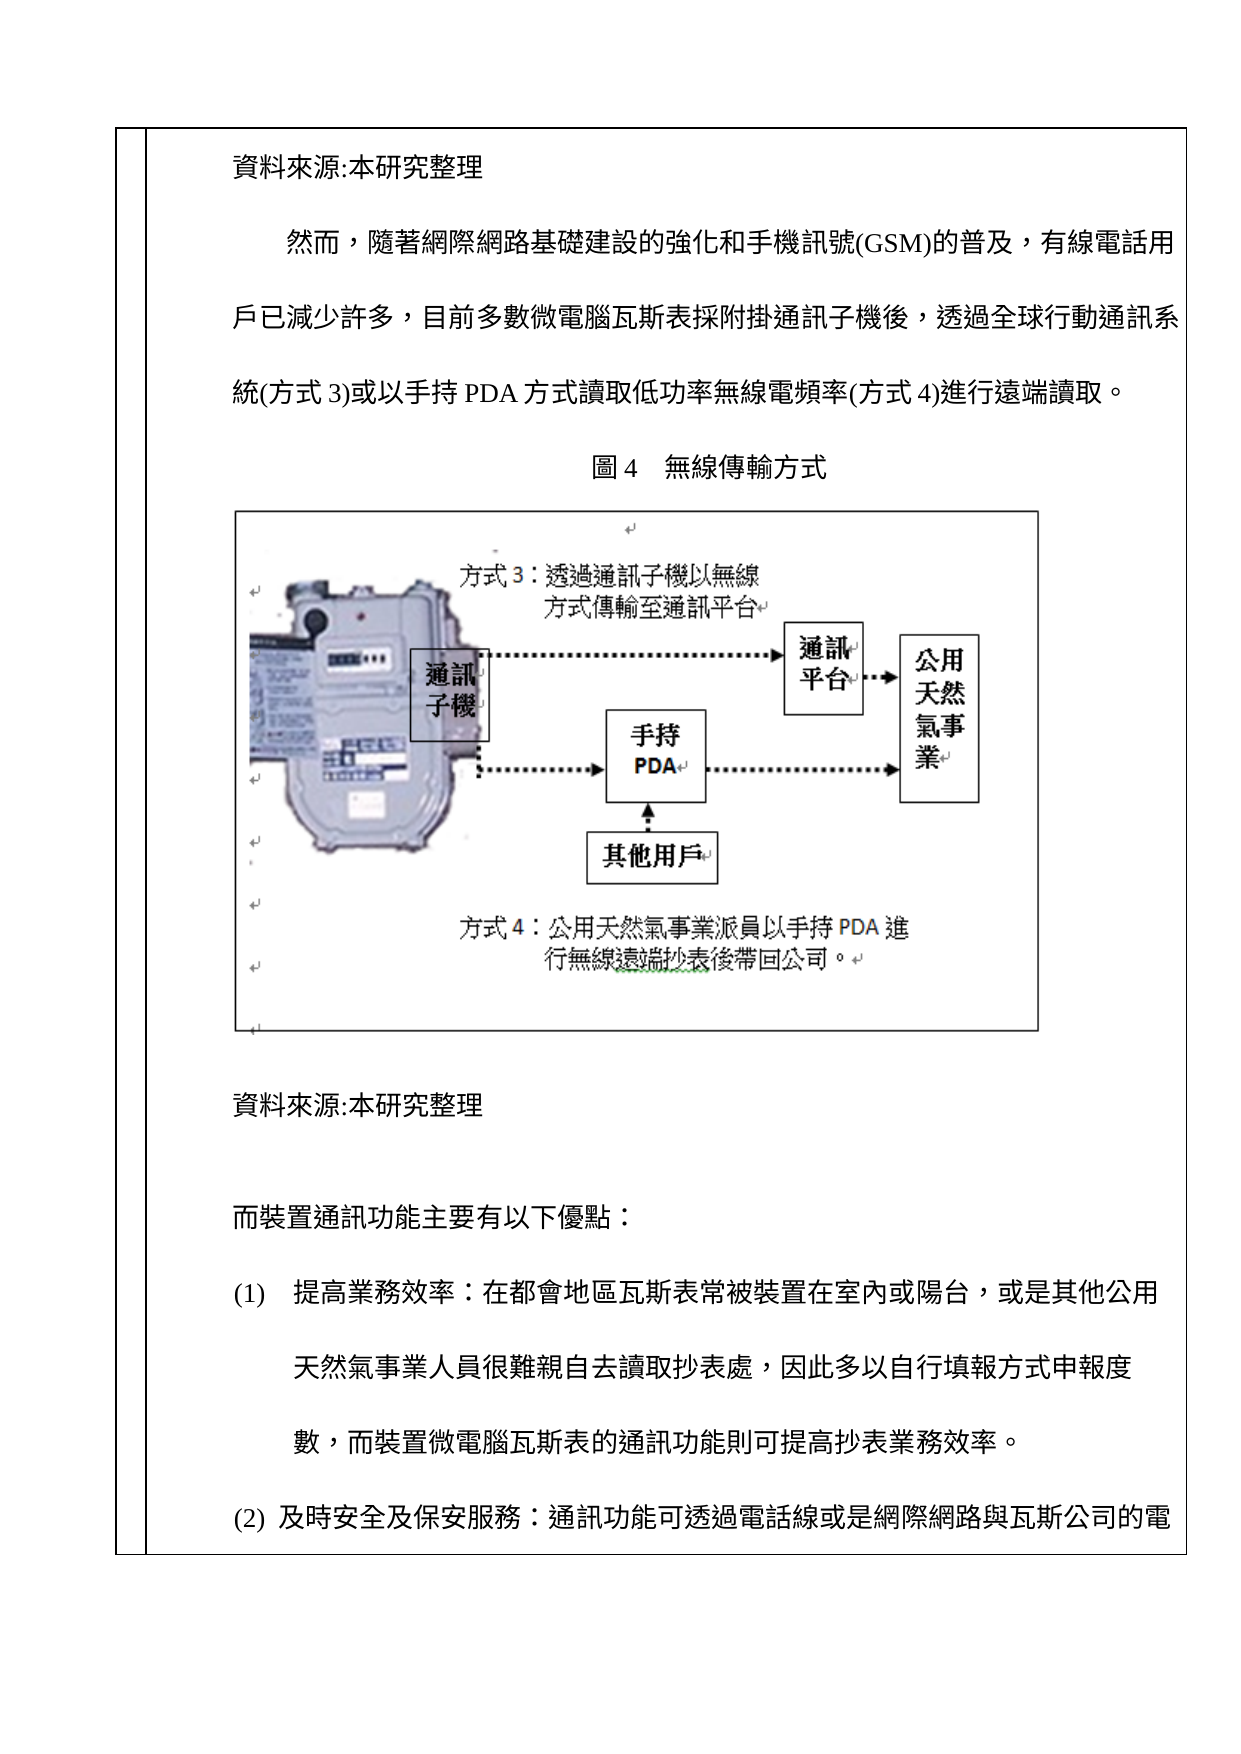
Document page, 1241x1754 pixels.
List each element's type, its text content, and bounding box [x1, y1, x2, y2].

table_cell 微電腦瓦斯表發展沿革 微電腦瓦斯表之發展主要源自於日本，日本因為對於天然氣的仰賴，以及經歷了多次地震與災害事故後，日本的天然氣公用事業為了減少瓦斯相關事故的風險，自1983年起自發性的開始為住宅用戶裝設微電腦微電腦瓦斯表，微電腦瓦斯表除了傳統機械表具有的量測功能外，還有各種安全功能。 鑒於對於災害的預防，亦使得日本成為國際上微電腦瓦斯表發展最迅速與完整的國家，在1987年時，日本研發使微電腦瓦斯表增加了通信功能，並降低耗電，使得電池可使用十年。在1998年時，更增加雙向閥功能，可以遙控方式開啟及關閉瓦斯閥門。日本並在1997年時，立法規範用戶用氣皆須安裝微電腦瓦斯表，至今幾乎100％的住宅用戶都已裝置了微電腦瓦斯表。 近年新型微電腦瓦斯表之發展 隨者時代進步，日本公用天然氣事業認為，傳統的膜式氣量計可能有無法達到更高性能與更先進的服務需求，因此開始開發超音波微電腦瓦斯表(Ultrasonic Gas Meter)，如圖1所示 圖1 超音波微電腦瓦斯表 資料來源:瓦斯季刊101期 這種瓦斯表相較於目前微電腦瓦斯表，有以下的優點: 1. 體積較小:傳統的微電腦瓦斯表計量方式係以膜進行計量，因此必須增加瓦斯表的大小，才可增加天然氣的可計流量。而超音波微電腦瓦斯表因其計算原理不同，即使需偵測的流量大，仍可維持較小體積。 圖2 超音波微電腦瓦斯表大小 資料來源: 中華民國公用瓦斯事業協會 2.計量更精準: 超音波氣體流量計的量測範圍較寬，能夠及時偵測瞬間流量變化，計量更精準。 3.結構單純且較便宜: 超音波微電腦瓦斯表沒有可移動的機械零件，因此與膜式微電腦瓦斯表相比，更輕也更便宜 4.未來發展性高: 因超音波瓦斯表為全新類型的瓦斯表，因此在設計上新增加了許多功能，如新一代的通信端口以及安全功能的升級等，可藉由內建各種獨特的安全功能來提供更安全用氣環境。 微電腦瓦斯表通訊子機與其附加功能技術發展 1.現行微電腦瓦斯表通訊功能 目前依經濟部標準檢驗局規範CNS14741訂定，於國內裝置之微電腦瓦斯表皆須具備通訊功能介面，使微電腦瓦斯表外接通信迴路或裝置通訊子機後，即能發揮其通信功能，可功能可進行遠端監控、雙向通信遮斷、自動抄表、緊急警告及通報用戶瓦斯使用狀況(負載調查)、外接一氧化碳偵測器安全遮斷等功能，其使用效率及安全效能上皆較傳統機械表更具成效。但若要完整發揮通信功能，業者需建置通訊平台，方能發揮通訊子機功能。其通訊方式有線與無線通訊方式，詳如表1所示。 表1微電腦瓦斯表通訊系統說明 資料來源：中華民國公用瓦斯事業協會(2011)、本研究整理 在早期，通訊功能係多以有線方式裝設，自微電腦瓦斯表通訊界面以有線方式拉出，並以單獨電話線進行資料傳輸(方式1)或是集中於抄表介面(方式2)後一起藉由電話線傳送。 圖3 有線傳輸方式 資料來源:本研究整理 然而，隨著網際網路基礎建設的強化和手機訊號(GSM)的普及，有線電話用戶已減少許多，目前多數微電腦瓦斯表採附掛通訊子機後，透過全球行動通訊系統(方式3)或以手持PDA方式讀取低功率無線電頻率(方式4)進行遠端讀取。 圖4 無線傳輸方式 資料來源:本研究整理 而裝置通訊功能主要有以下優點： (1) 提高業務效率：在都會地區瓦斯表常被裝置在室內或陽台，或是其他公用天然氣事業人員很難親自去讀取抄表處，因此多以自行填報方式申報度數，而裝置微電腦瓦斯表的通訊功能則可提高抄表業務效率。 (2) 及時安全及保安服務：通訊功能可透過電話線或是網際網路與瓦斯公司的電腦連線，並依客戶的需求提供遠端遙控供氣或停止供氣的服務，即時監控供氣狀態。 而日本公用天然氣事業自1990年開始安裝具自動抄表功能的微電腦瓦斯表，至今雖已超過一千兩百萬用戶，但占總用數比僅約5%，仍有成長空間。另外，日本公用天然氣事業也提供了一些加值服務，如藉由通訊功能達到遠端監控緊急告警、遠端遮斷噢確認瓦斯是否關閉的確認服務等，如下圖所示。 圖5 日本微電腦瓦斯表加值服務 資料來源：日本東京瓦斯 微電腦瓦斯表未來發展趨勢 根據日本微電腦瓦斯表通訊功能發展經驗，目前通訊功能在實作面上，常面臨以下問題： (1) 無線通訊系統收訊死角: 目前許多公寓與建築物的鋼筋混凝土牆壁或自動門的鎖難免會阻礙無線電波的傳遞，容易造成無線通訊訊號不良或是無法接受的情形，在無線通訊上仍會有收訊的死角。 (2) 通訊系統更新問題:在通訊系統進步快速的現代，使得通信基礎建設的生命週期變短，若要更新通訊功能，則現階段的介面可能有無法匹配的疑慮。 (3) 後端整合困難：即使通訊系統介面可靠技術持續改善升級，也將面臨到各種通訊方式不一造成後端整合的困難。 因此，為了解決上述的問題，日本都市的公用天然氣事業已與通信服務供應商、無線設備製造商和儀表製造商共同研發新一代自動抄表基礎建設的規格，並整併中央控制系統，期望再未來，除了與瓦斯表連線，另外還可以與熱感測器(紅外線偵測器)、磁簧感應器、一氧化碳偵測器、火災警報器及瓦斯警報器等，並設置中央控制器，整併家戶的安全保安功能，再經由網際網路連接進入瓦斯公司的電腦，即時監控安全，希望能夠達到安全監控隨時隨地、無所不在的目標。 [147, 129, 1186, 1553]
picture [232, 503, 1045, 1035]
table_cell [117, 129, 145, 1553]
